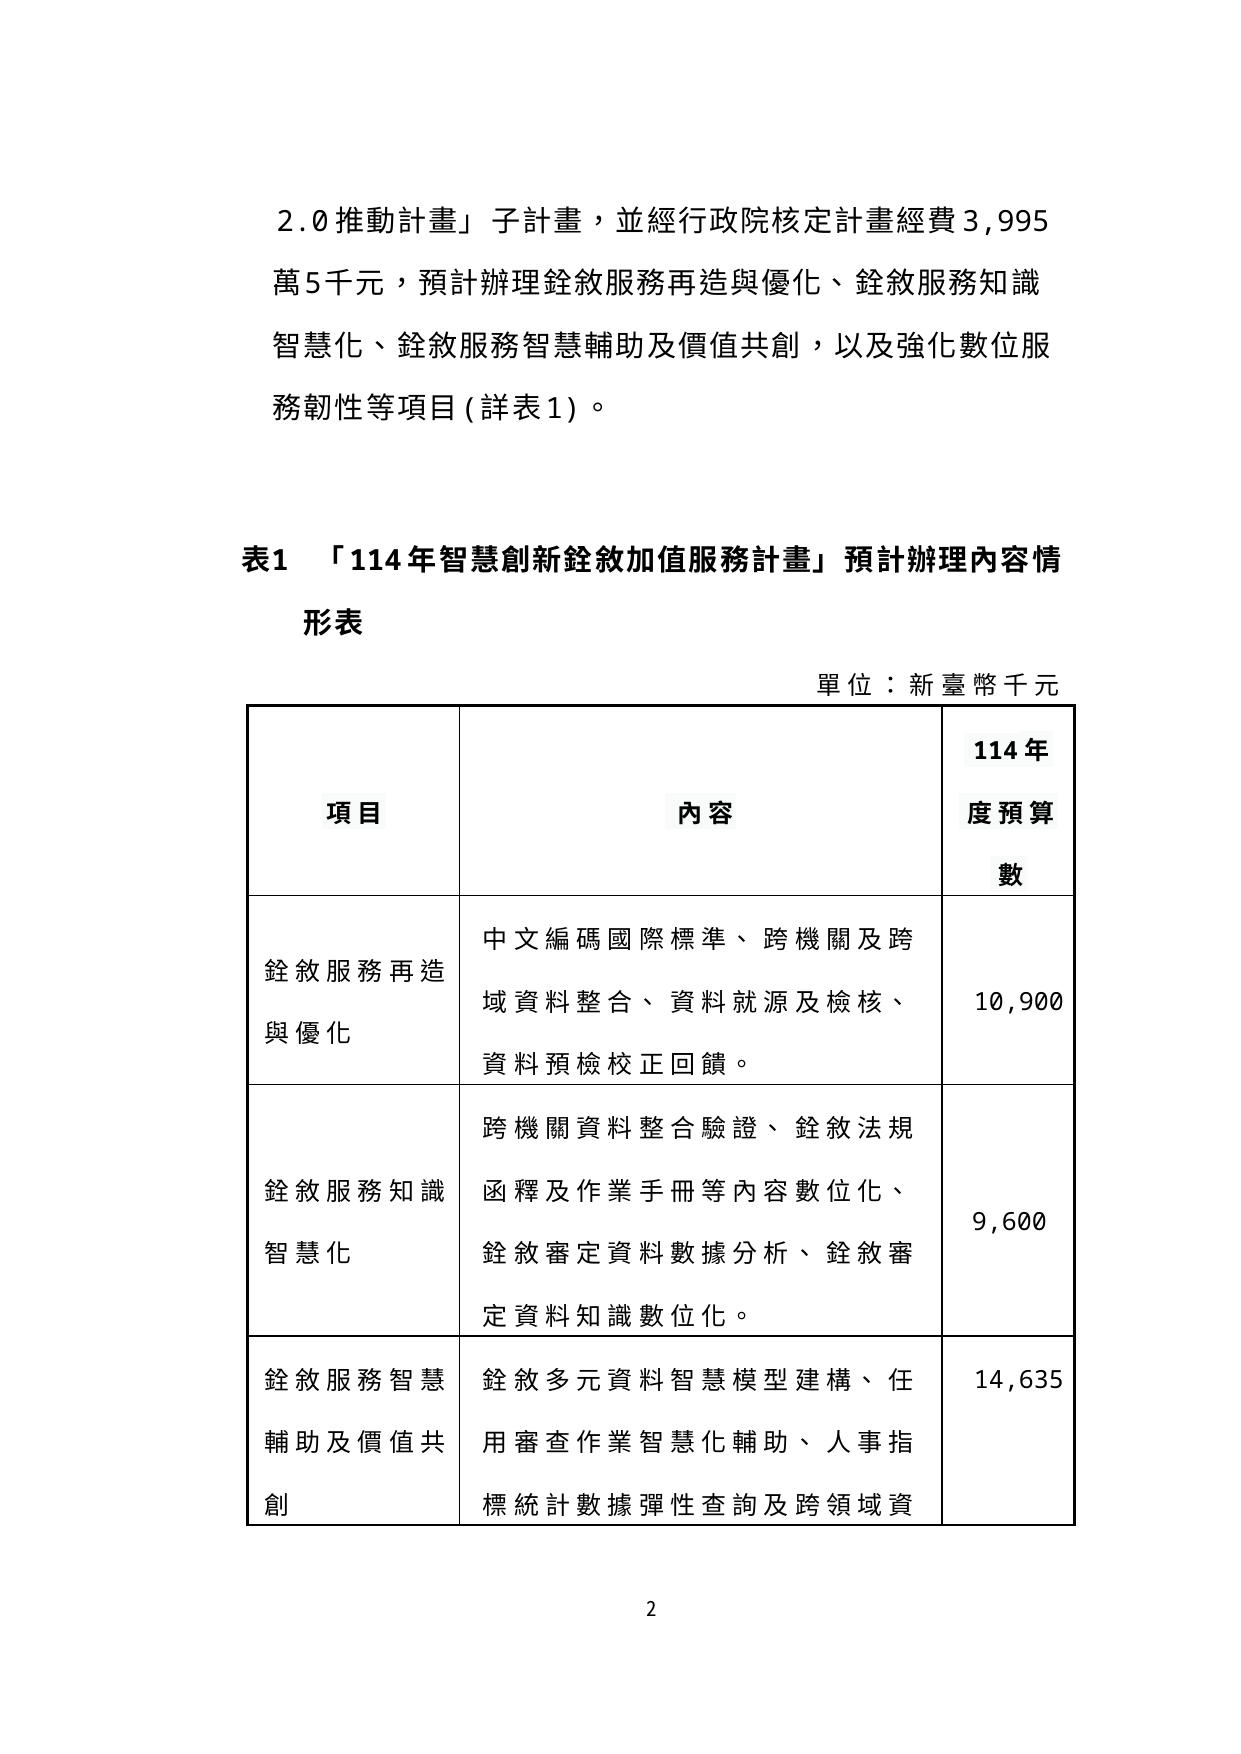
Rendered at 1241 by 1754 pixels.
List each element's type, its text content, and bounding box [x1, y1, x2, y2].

table_cell 銓敘多元資料智慧模型建構、任用審查作業智慧化輔助、人事指標統計數據彈性查詢及跨領域資 [460, 1337, 941, 1524]
table_header 114年度預算數 [943, 707, 1073, 895]
table_cell 銓敘服務知識智慧化 [249, 1085, 459, 1335]
table_header 內容 [460, 707, 941, 895]
text 2.0推動計畫」子計畫，並經行政院核定計畫經費3,995萬5千元，預計辦理銓敘服務再造與優化、銓敘服務知識智慧化、銓敘服務智慧輔助及價值共創，以及強化數位服務韌性等項目(詳表1)。 [266, 177, 1063, 427]
table_cell 14,635 [943, 1337, 1073, 1524]
table_cell 跨機關資料整合驗證、銓敘法規函釋及作業手冊等內容數位化、銓敘審定資料數據分析、銓敘審定資料知識數位化。 [460, 1085, 941, 1335]
text 表1 「114年智慧創新銓敘加值服務計畫」預計辦理內容情形表 [236, 517, 1063, 642]
table_cell 銓敘服務再造與優化 [249, 896, 459, 1084]
table_cell 10,900 [943, 896, 1073, 1084]
table_cell 9,600 [943, 1085, 1073, 1335]
table_header 項目 [249, 707, 459, 895]
table_cell 銓敘服務智慧輔助及價值共創 [249, 1337, 459, 1524]
table_cell 中文編碼國際標準、跨機關及跨域資料整合、資料就源及檢核、資料預檢校正回饋。 [460, 896, 941, 1084]
text 單位：新臺幣千元 [236, 642, 1063, 704]
